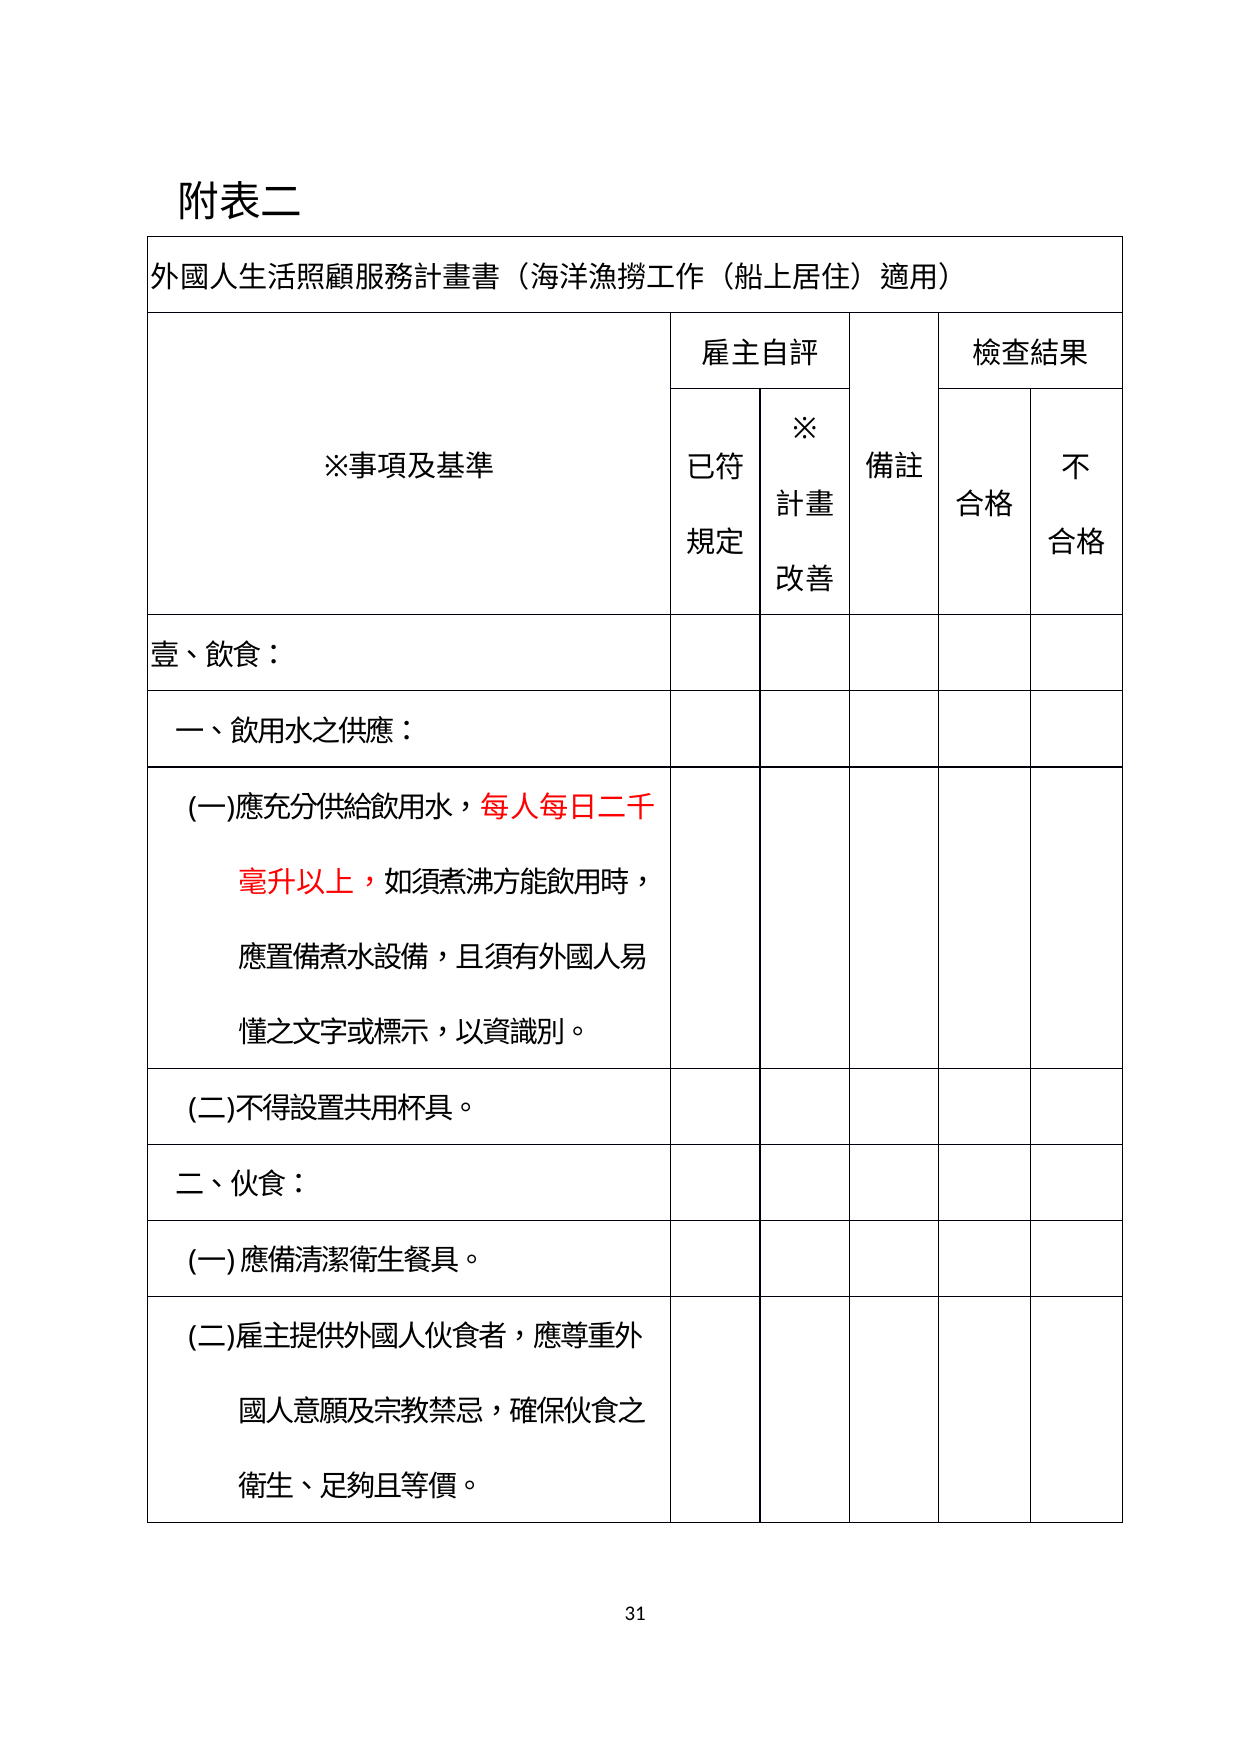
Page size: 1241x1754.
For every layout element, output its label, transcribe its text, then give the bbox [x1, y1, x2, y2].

table_cell [939, 1297, 1030, 1522]
table_cell [850, 1145, 938, 1219]
table_cell [761, 1145, 849, 1219]
table_cell 檢查結果 [939, 313, 1122, 388]
table_cell [671, 1069, 759, 1143]
table_cell 不 合格 [1031, 389, 1122, 614]
table_cell [850, 1069, 938, 1143]
table_cell [671, 1145, 759, 1219]
table_cell [671, 691, 759, 766]
table_cell [761, 1297, 849, 1522]
table_cell ※ 計畫改善 [761, 389, 849, 614]
table_cell 壹、飲食： [148, 615, 670, 690]
table_cell [671, 1297, 759, 1522]
table_cell [939, 1069, 1030, 1143]
table_cell 備註 [850, 313, 938, 614]
table_cell [850, 691, 938, 766]
table_cell [850, 768, 938, 1067]
table_cell [761, 1069, 849, 1143]
table_cell 合格 [939, 389, 1030, 614]
table_cell [1031, 1297, 1122, 1522]
table_cell [761, 1221, 849, 1296]
table_cell [671, 615, 759, 690]
table_cell (二)雇主提供外國人伙食者，應尊重外國人意願及宗教禁忌，確保伙食之衛生、足夠且等價。 [148, 1297, 670, 1522]
table_cell [939, 1221, 1030, 1296]
table_cell [850, 1297, 938, 1522]
table_cell [1031, 768, 1122, 1067]
table_cell (一) 應備清潔衛生餐具。 [148, 1221, 670, 1296]
table_cell [761, 615, 849, 690]
table_cell 已符規定 [671, 389, 759, 614]
table_cell [1031, 1069, 1122, 1143]
table_cell [761, 691, 849, 766]
table_cell (一)應充分供給飲用水，每人每日二千毫升以上，如須煮沸方能飲用時，應置備煮水設備，且須有外國人易懂之文字或標示，以資識別。 [148, 768, 670, 1067]
text 附表二 [177, 161, 1092, 236]
table_cell [850, 1221, 938, 1296]
table_cell [1031, 1145, 1122, 1219]
table_cell [939, 691, 1030, 766]
table_cell 雇主自評 [671, 313, 849, 388]
table_cell [850, 615, 938, 690]
table_cell [1031, 1221, 1122, 1296]
table_header 外國人生活照顧服務計畫書（海洋漁撈工作（船上居住）適用） [148, 237, 1122, 312]
table_cell [761, 768, 849, 1067]
table_cell [671, 768, 759, 1067]
table_cell [671, 1221, 759, 1296]
table_cell [939, 768, 1030, 1067]
table_cell 一、飲用水之供應： [148, 691, 670, 766]
table_cell [939, 1145, 1030, 1219]
table_cell (二)不得設置共用杯具。 [148, 1069, 670, 1143]
table_cell [1031, 691, 1122, 766]
table_cell 二、伙食： [148, 1145, 670, 1219]
table_cell [1031, 615, 1122, 690]
table_cell [939, 615, 1030, 690]
table_cell ※事項及基準 [148, 313, 670, 614]
